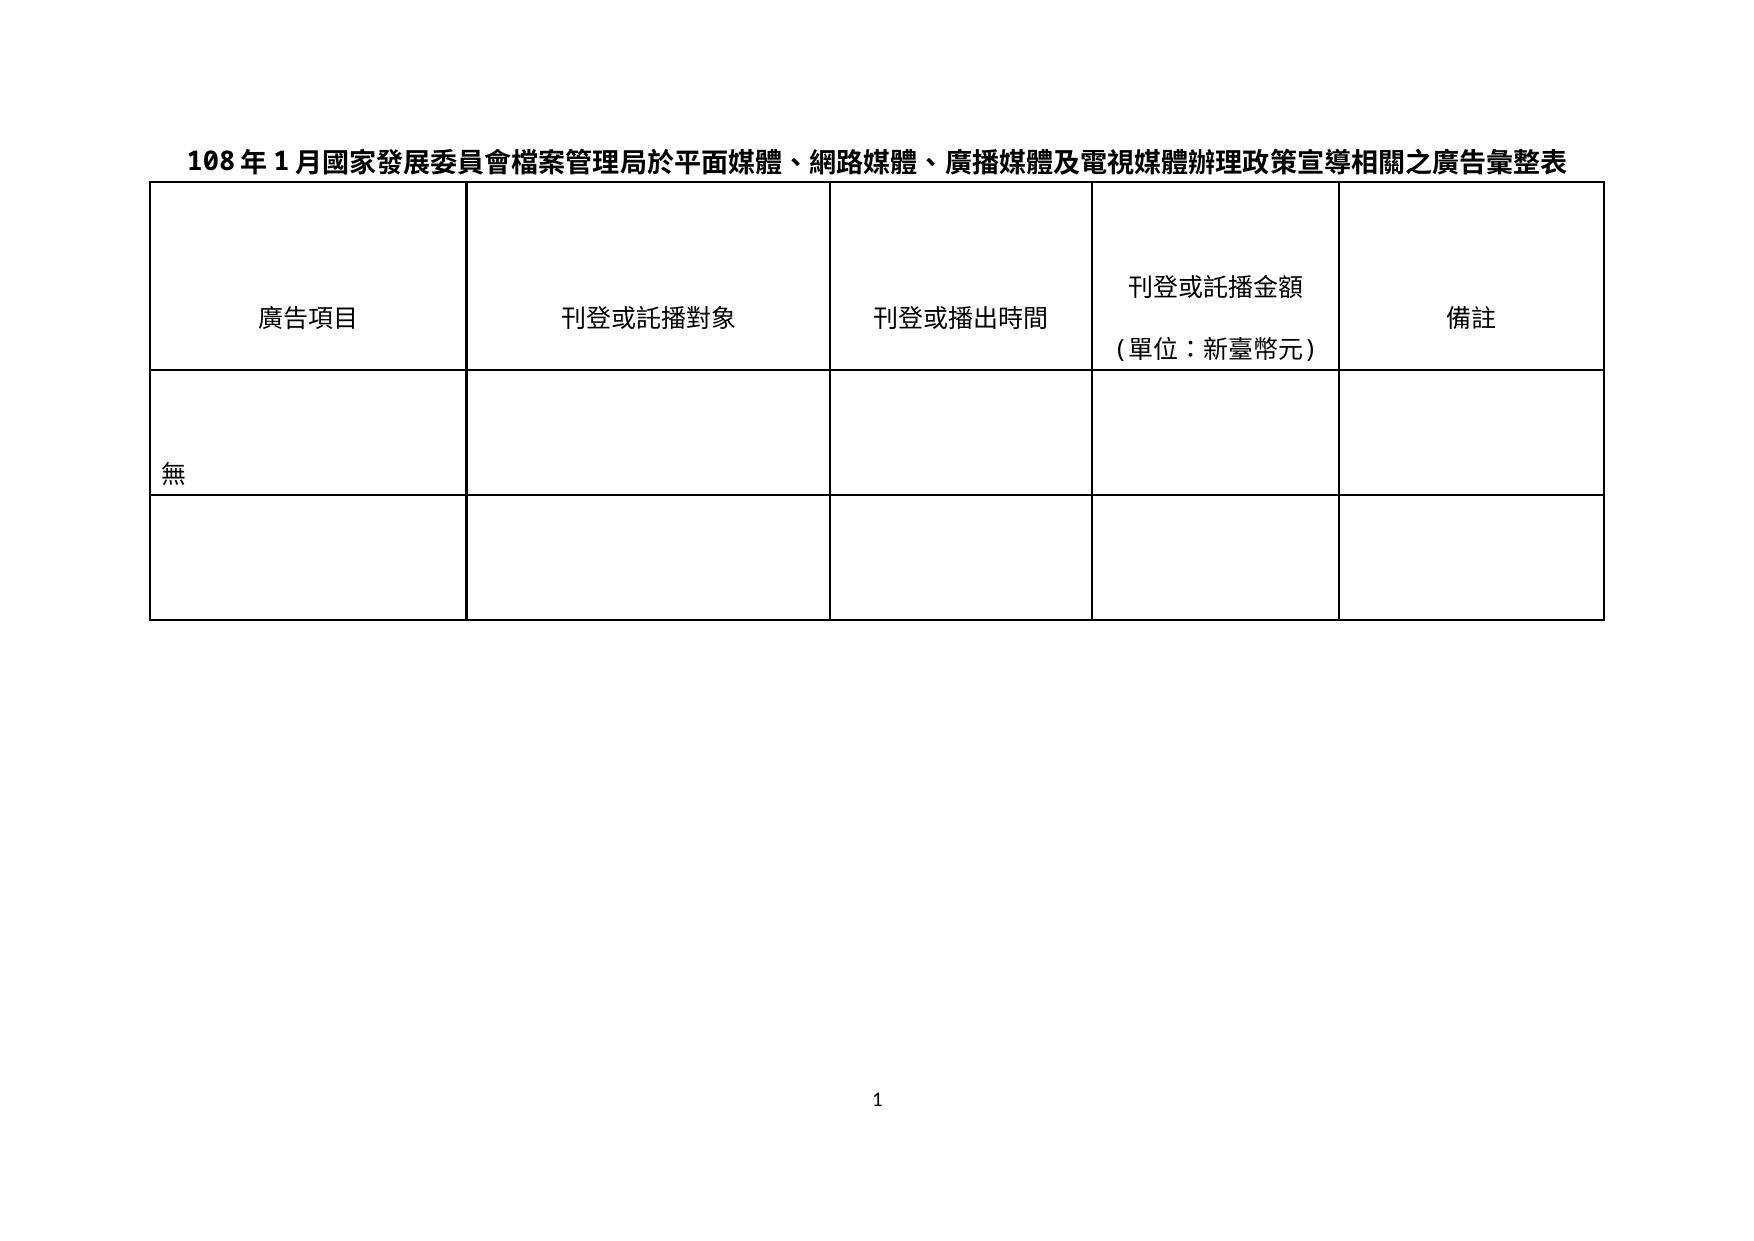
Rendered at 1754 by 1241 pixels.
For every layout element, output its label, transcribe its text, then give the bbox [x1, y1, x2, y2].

table_header 刊登或託播對象 [468, 183, 829, 368]
table_cell 無 [151, 371, 465, 493]
table_header 備註 [1340, 183, 1603, 368]
table_header 刊登或託播金額 (單位：新臺幣元) [1093, 183, 1338, 368]
table_header 廣告項目 [151, 183, 465, 368]
table_header 刊登或播出時間 [831, 183, 1091, 368]
table_cell [468, 371, 829, 493]
table_cell [1093, 496, 1338, 618]
table_cell [468, 496, 829, 618]
table_cell [1340, 496, 1603, 618]
table_cell [1340, 371, 1603, 493]
text 108年1月國家發展委員會檔案管理局於平面媒體、網路媒體、廣播媒體及電視媒體辦理政策宣導相關之廣告彙整表 [150, 118, 1604, 181]
table_cell [1093, 371, 1338, 493]
table_cell [831, 371, 1091, 493]
table_cell [151, 496, 465, 618]
table_cell [831, 496, 1091, 618]
